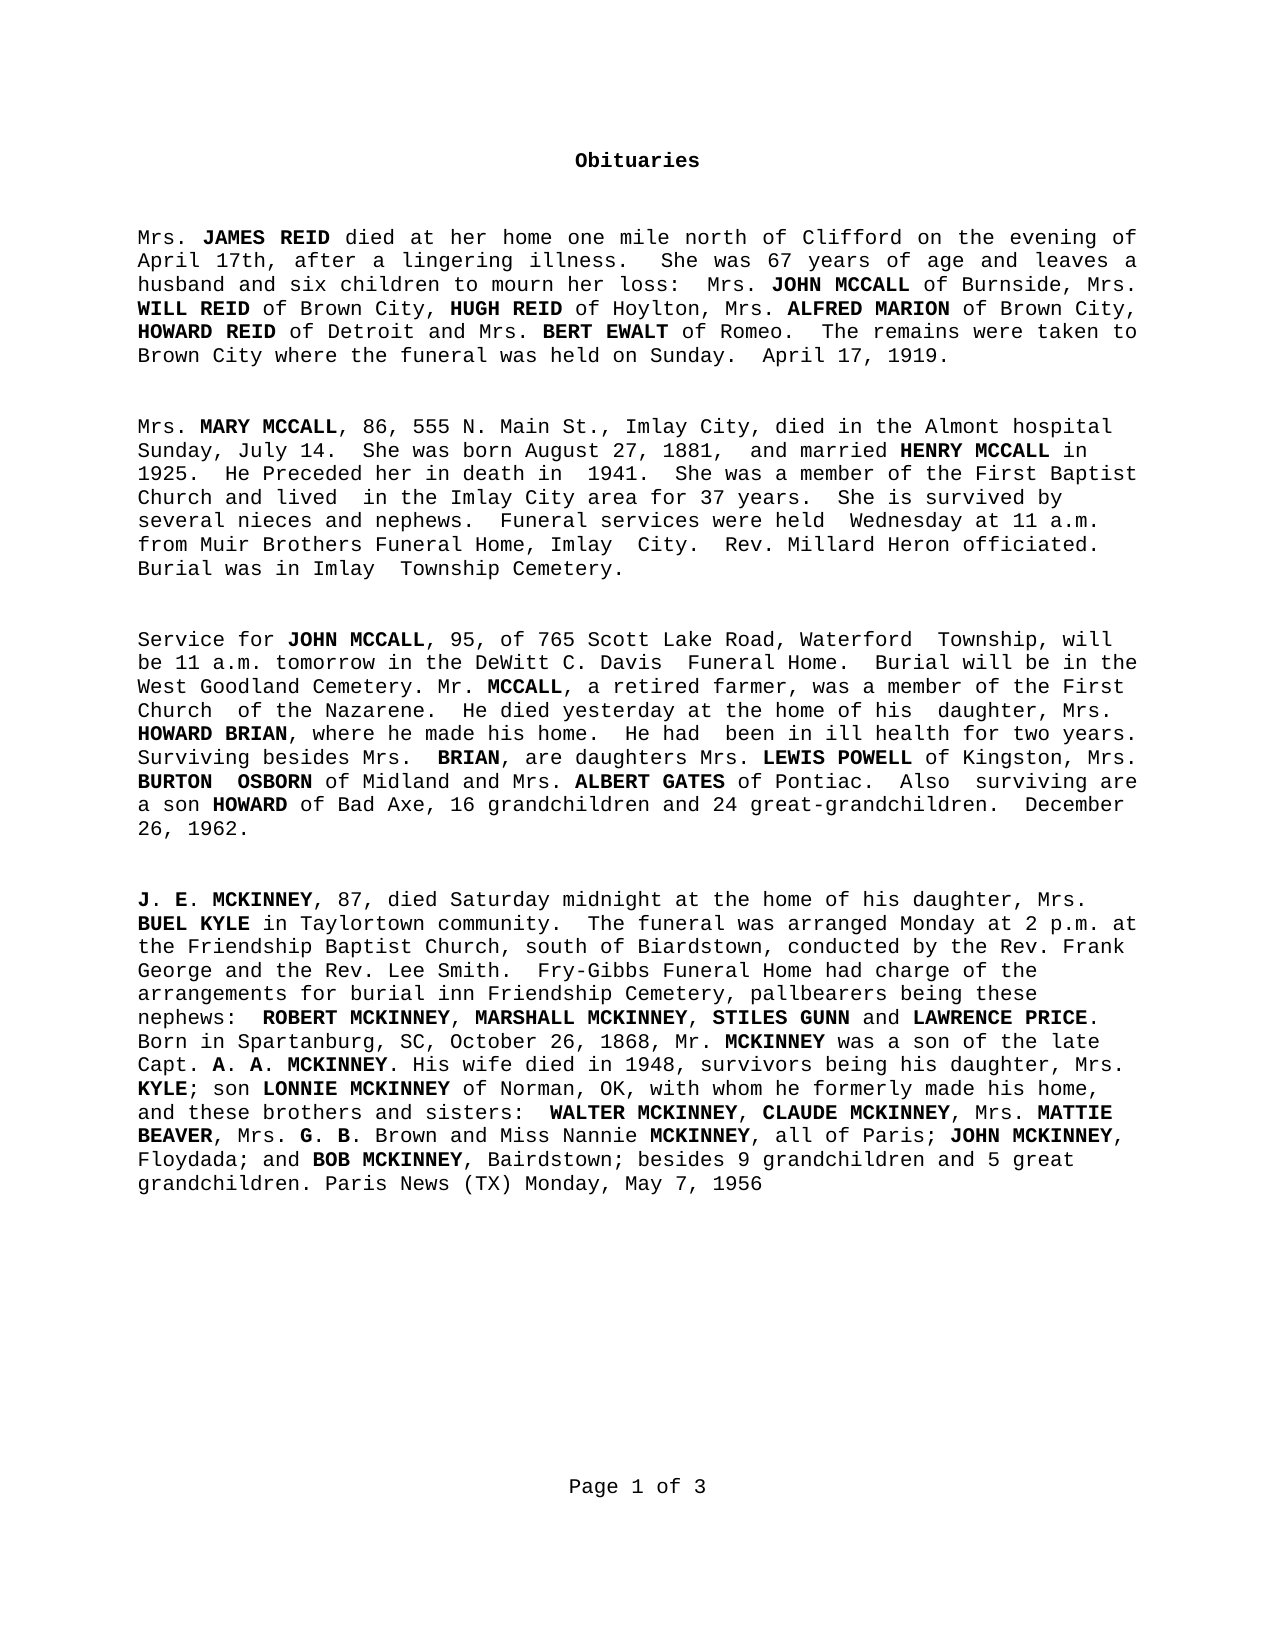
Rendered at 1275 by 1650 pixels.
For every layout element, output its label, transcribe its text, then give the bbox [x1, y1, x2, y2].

text Mrs. James Reid died at her home one mile north of Clifford on the evening of April 17th, after a lingering illness. She was 67 years of age and leaves a husband and six children to mourn her loss: Mrs. John McCall of Burnside, Mrs. Will Reid of Brown City, Hugh Reid of Hoylton, Mrs. Alfred Marion of Brown City, Howard Reid of Detroit and Mrs. Bert Ewalt of Romeo. The remains were taken to Brown City where the funeral was held on Sunday. April 17, 1919. [137, 227, 1138, 369]
text Service for John McCall, 95, of 765 Scott Lake Road, Waterford Township, will be 11 a.m. tomorrow in the DeWitt C. Davis Funeral Home. Burial will be in the West Goodland Cemetery. Mr. McCall, a retired farmer, was a member of the First Church of the Nazarene. He died yesterday at the home of his daughter, Mrs. Howard Brian, where he made his home. He had been in ill health for two years. Surviving besides Mrs. Brian, are daughters Mrs. Lewis Powell of Kingston, Mrs. Burton Osborn of Midland and Mrs. Albert Gates of Pontiac. Also surviving are a son Howard of Bad Axe, 16 grandchildren and 24 great-grandchildren. December 26, 1962. [137, 629, 1138, 842]
text Mrs. Mary McCall, 86, 555 N. Main St., Imlay City, died in the Almont hospital Sunday, July 14. She was born August 27, 1881, and married Henry McCall in 1925. He Preceded her in death in 1941. She was a member of the First Baptist Church and lived in the Imlay City area for 37 years. She is survived by several nieces and nephews. Funeral services were held Wednesday at 11 a.m. from Muir Brothers Funeral Home, Imlay City. Rev. Millard Heron officiated. Burial was in Imlay Township Cemetery. [137, 416, 1138, 581]
text J. E. McKinney, 87, died Saturday midnight at the home of his daughter, Mrs. Buel Kyle in Taylortown community. The funeral was arranged Monday at 2 p.m. at the Friendship Baptist Church, south of Biardstown, conducted by the Rev. Frank George and the Rev. Lee Smith. Fry-Gibbs Funeral Home had charge of the arrangements for burial inn Friendship Cemetery, pallbearers being these nephews: Robert McKinney, Marshall McKinney, Stiles Gunn and Lawrence Price. Born in Spartanburg, SC, October 26, 1868, Mr. McKinney was a son of the late Capt. A. A. McKinney. His wife died in 1948, survivors being his daughter, Mrs. Kyle; son Lonnie McKinney of Norman, OK, with whom he formerly made his home, and these brothers and sisters: Walter McKinney, Claude McKinney, Mrs. Mattie Beaver, Mrs. G. B. Brown and Miss Nannie McKinney, all of Paris; John McKinney, Floydada; and Bob McKinney, Bairdstown; besides 9 grandchildren and 5 great grandchildren. Paris News (TX) Monday, May 7, 1956 [137, 889, 1138, 1196]
